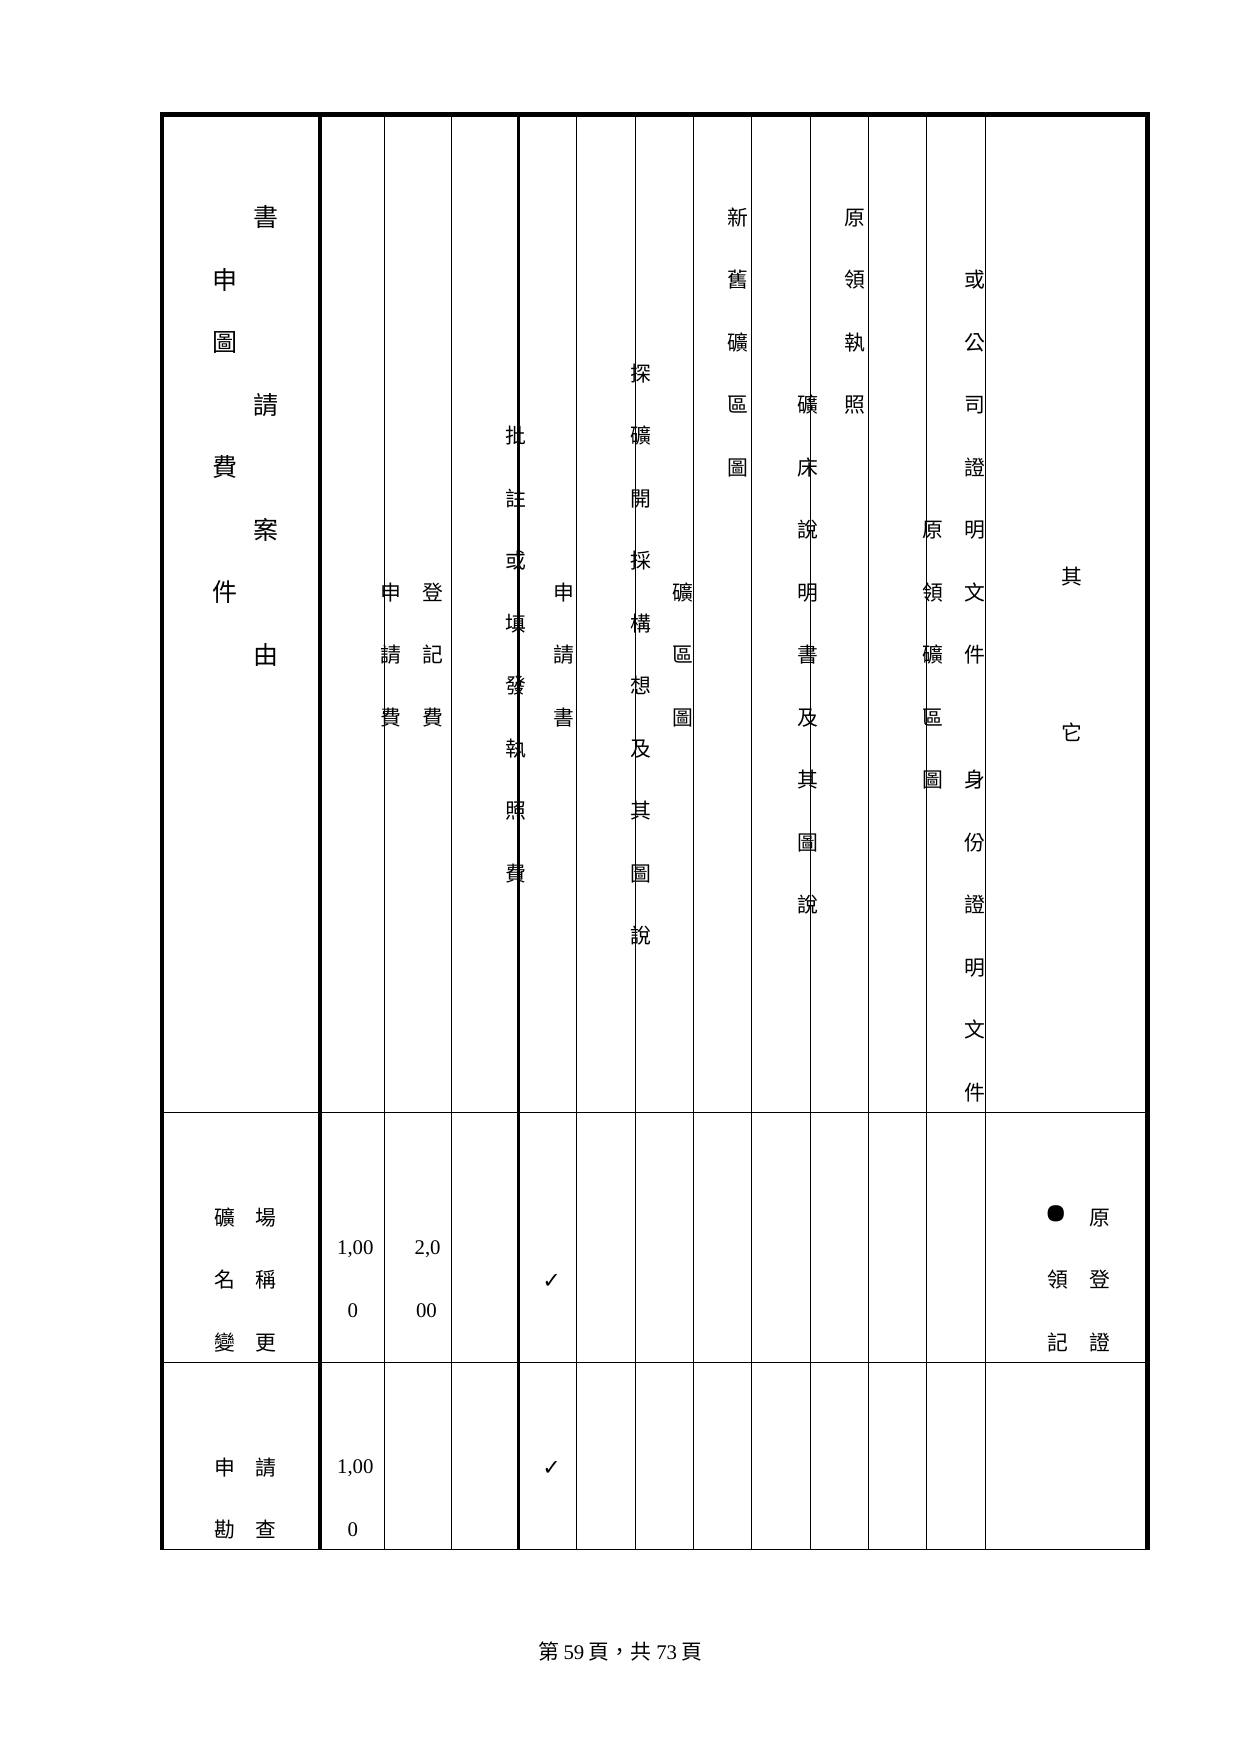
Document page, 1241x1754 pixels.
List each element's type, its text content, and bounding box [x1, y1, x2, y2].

table_cell [811, 1113, 868, 1362]
table_cell [452, 1363, 517, 1549]
table_cell [636, 1363, 693, 1549]
table_header 登記費 [385, 117, 451, 1112]
table_cell [752, 1363, 810, 1549]
table_cell ✓ [520, 1363, 576, 1549]
table_cell 1,000 [322, 1363, 384, 1549]
table_cell [577, 1113, 635, 1362]
table_cell [811, 1363, 868, 1549]
table_cell [385, 1363, 451, 1549]
table_cell ✓ [520, 1113, 576, 1362]
table_header 礦床說明書及其圖說 [752, 117, 810, 1112]
table_cell [694, 1363, 751, 1549]
table_cell [927, 1363, 985, 1549]
table_header 原領礦區圖 [869, 117, 926, 1112]
table_cell [752, 1113, 810, 1362]
table_header 新舊礦區圖 [694, 117, 751, 1112]
table_header 批註或填發執照費 [452, 117, 517, 1112]
table_cell [986, 1363, 1145, 1549]
table_header 探礦開採構想及其圖說 [577, 117, 635, 1112]
table_cell [869, 1113, 926, 1362]
table_cell 原領登記證 [986, 1113, 1145, 1362]
table_header 原領執照 [811, 117, 868, 1112]
table_cell [927, 1113, 985, 1362]
table_cell [452, 1113, 517, 1362]
table_cell 申請勘查 [164, 1363, 318, 1549]
table_cell 2,000 [385, 1113, 451, 1362]
table_header 申請書 [520, 117, 576, 1112]
table_header 其 它 [986, 117, 1145, 1112]
table_header 書 申 圖 請 費 案 件 由 [164, 117, 318, 1112]
table_header 礦區圖 [636, 117, 693, 1112]
table_cell [694, 1113, 751, 1362]
table_cell [636, 1113, 693, 1362]
table_cell [869, 1363, 926, 1549]
table_cell 礦場名稱變更 [164, 1113, 318, 1362]
table_header 申請費 [322, 117, 384, 1112]
table_cell [577, 1363, 635, 1549]
table_cell 1,000 [322, 1113, 384, 1362]
table_header 或公司證明文件 身份證明文件 [927, 117, 985, 1112]
